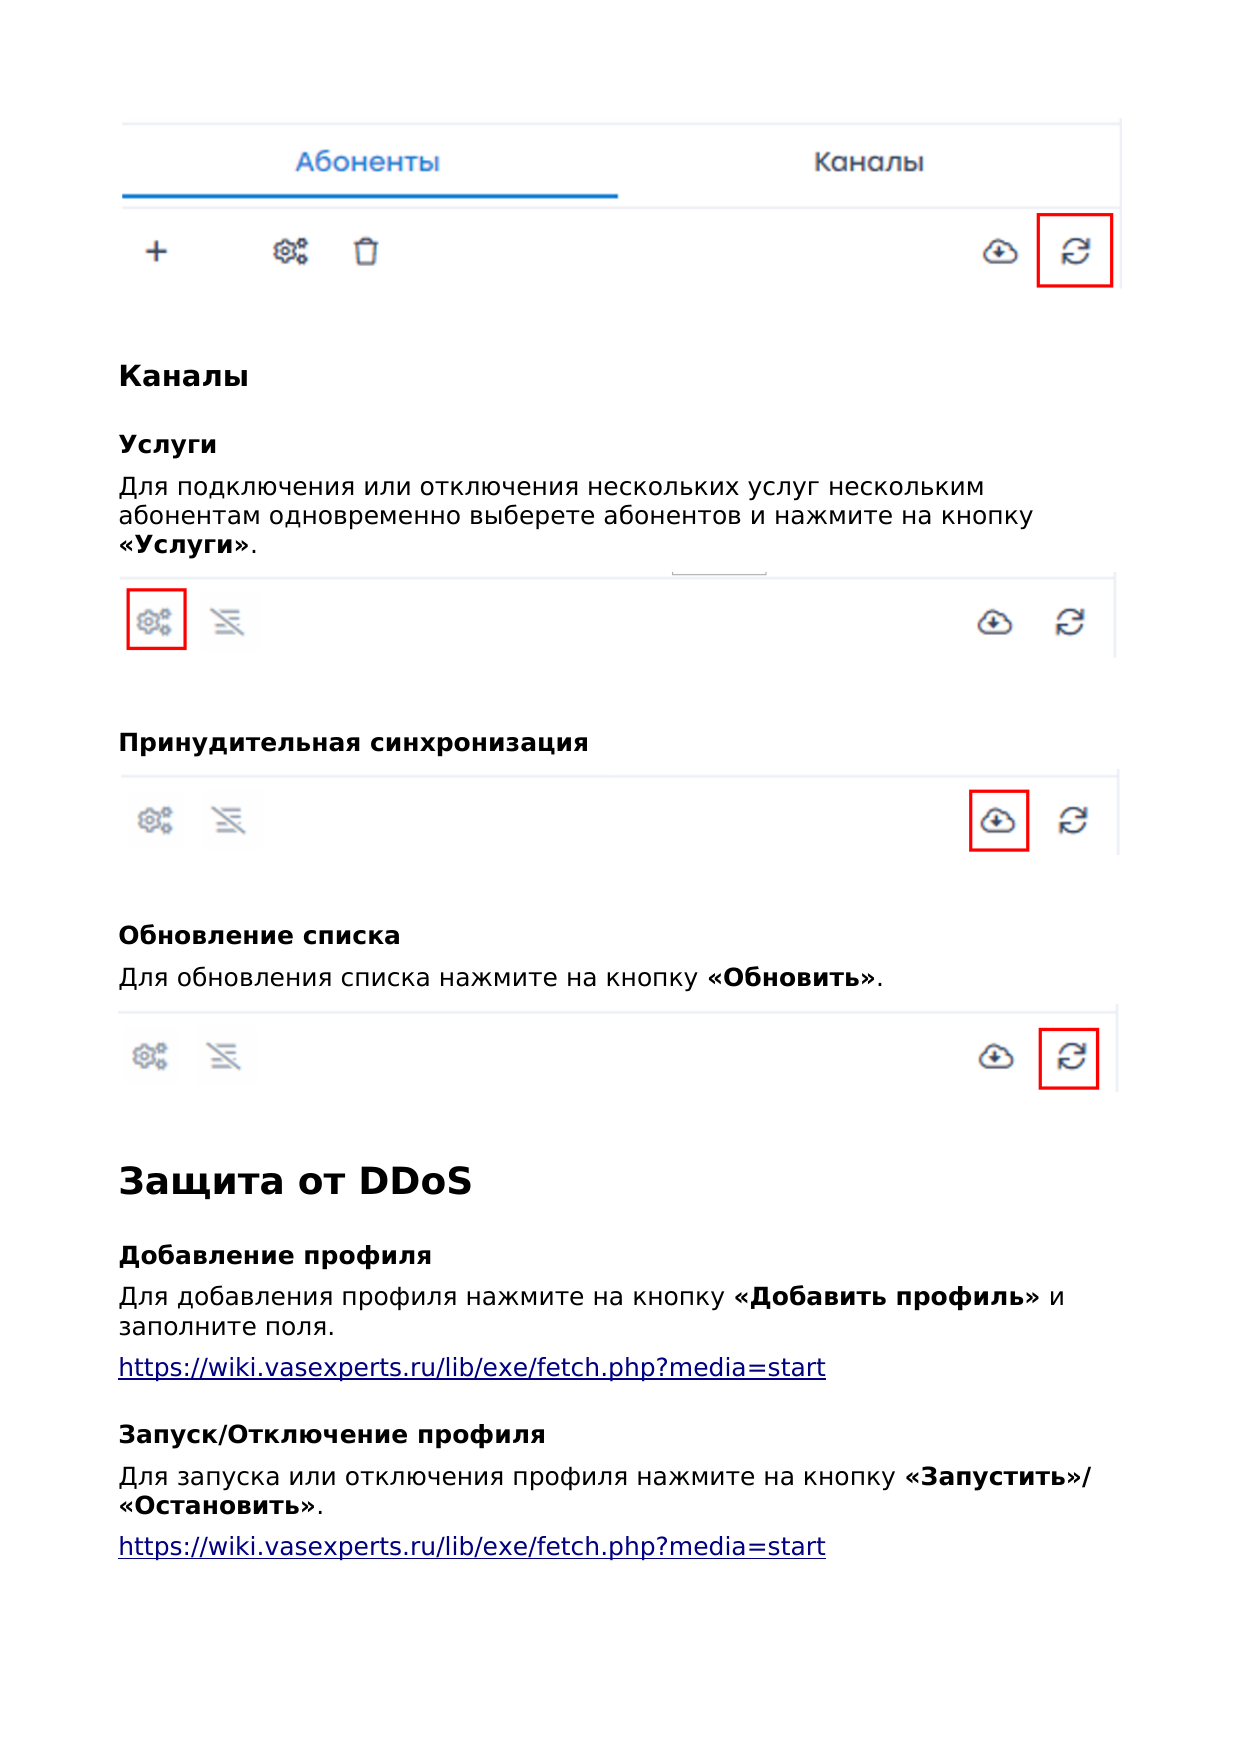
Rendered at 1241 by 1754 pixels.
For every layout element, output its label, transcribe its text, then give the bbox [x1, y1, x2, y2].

picture [118, 1004, 1123, 1093]
text https://wiki.vasexperts.ru/lib/exe/fetch.php?media=start [118, 1353, 1122, 1382]
text Для запуска или отключения профиля нажмите на кнопку «Запустить»/ «Остановить». [118, 1462, 1122, 1520]
picture [118, 118, 1123, 293]
text https://wiki.vasexperts.ru/lib/exe/fetch.php?media=start [118, 1532, 1122, 1562]
subtitle Принудительная синхронизация [118, 728, 1122, 757]
subtitle Добавление профиля [118, 1241, 1122, 1270]
subtitle Услуги [118, 431, 1122, 460]
subtitle Защита от DDoS [118, 1160, 1122, 1203]
subtitle Запуск/Отключение профиля [118, 1420, 1122, 1449]
text Для обновления списка нажмите на кнопку «Обновить». [118, 963, 1122, 992]
text Для добавления профиля нажмите на кнопку «Добавить профиль» и заполните поля. [118, 1282, 1122, 1341]
subtitle Каналы [118, 359, 1122, 393]
picture [118, 769, 1123, 855]
text Для подключения или отключения нескольких услуг нескольким абонентам одновременно выберете абонентов и нажмите на кнопку «Услуги». [118, 472, 1122, 560]
subtitle Обновление списка [118, 921, 1122, 950]
picture [118, 572, 1123, 662]
